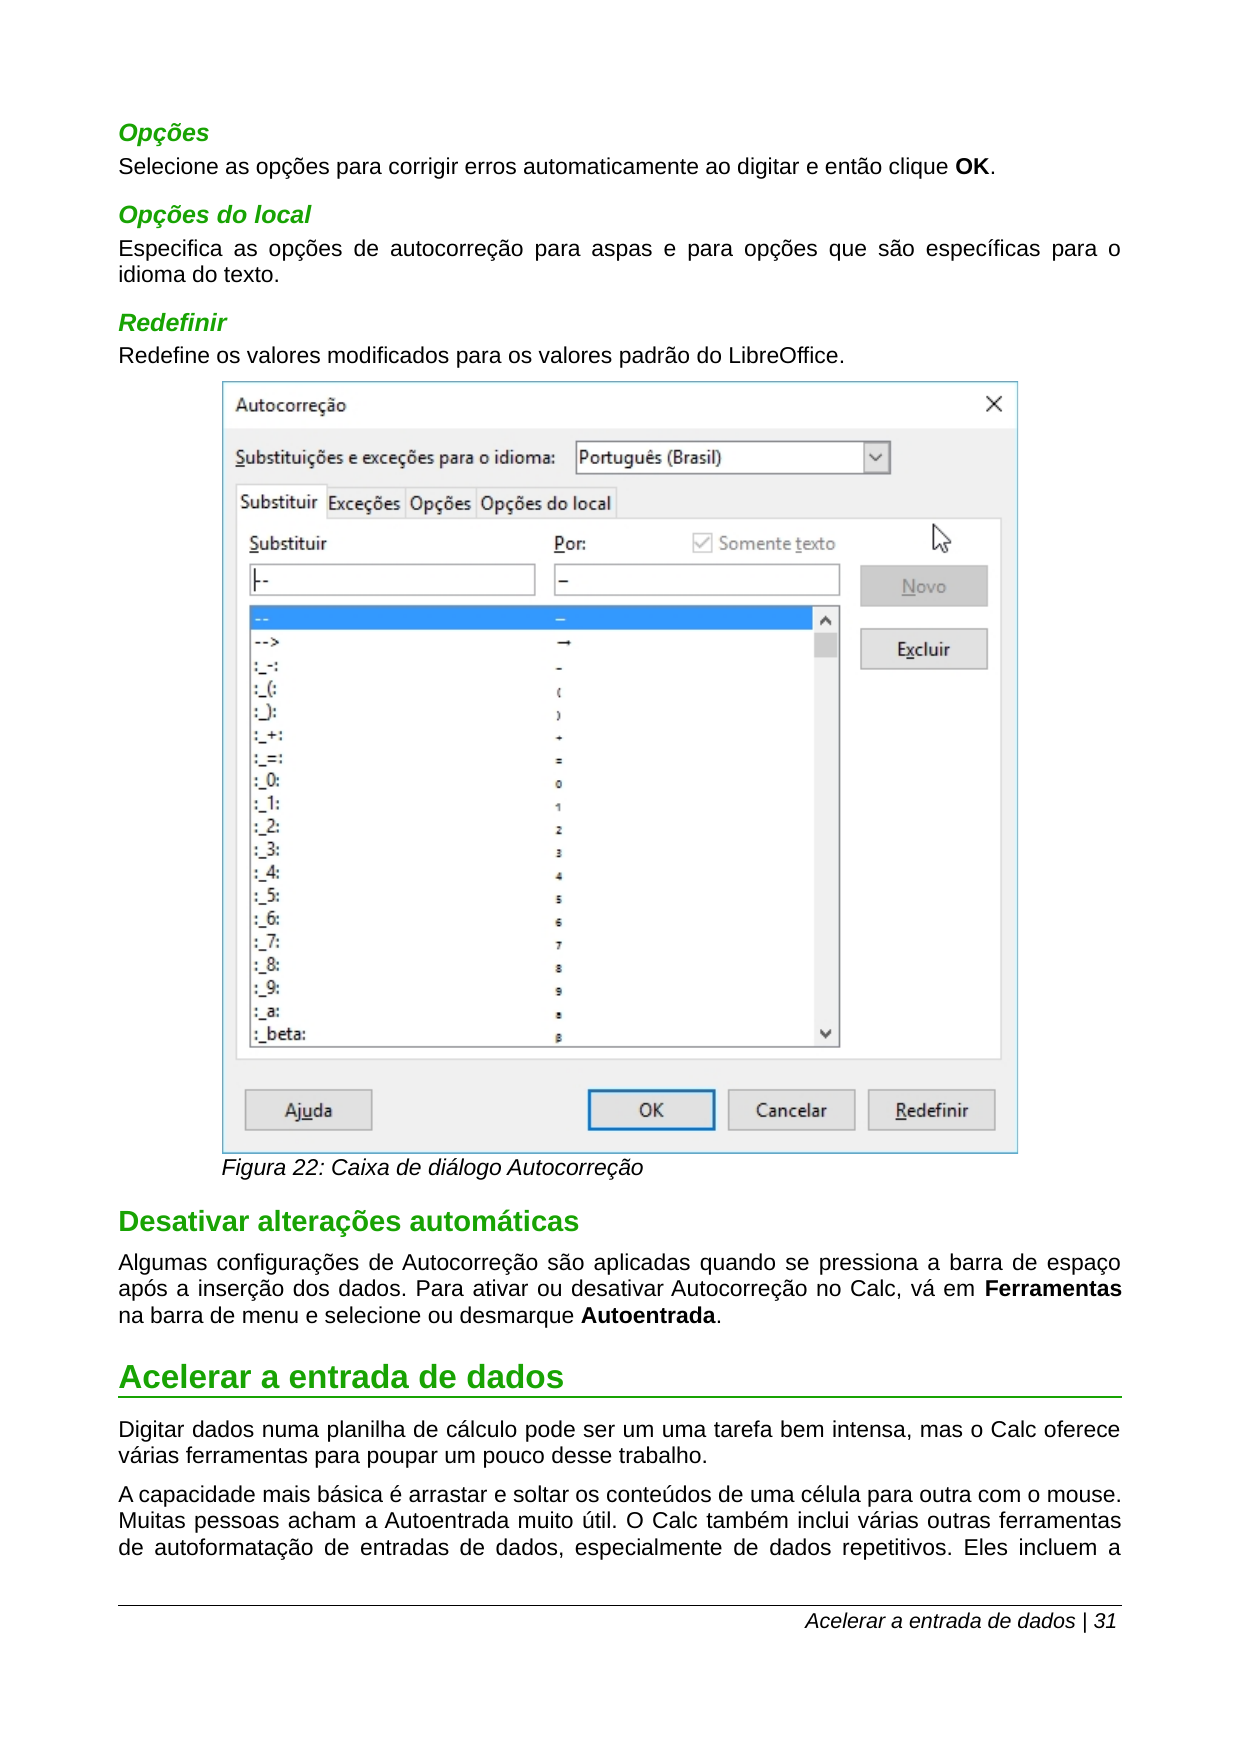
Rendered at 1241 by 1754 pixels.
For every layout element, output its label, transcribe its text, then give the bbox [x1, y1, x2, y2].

picture [222, 381, 1019, 1154]
text Figura 22: Caixa de diálogo Autocorreção [221, 381, 1019, 1180]
subtitle Opções do local [118, 200, 1122, 228]
text Selecione as opções para corrigir erros automaticamente ao digitar e então clique OK. [118, 153, 1122, 179]
subtitle Acelerar a entrada de dados [118, 1358, 1122, 1396]
subtitle Redefinir [118, 308, 1122, 337]
text Especifica as opções de autocorreção para aspas e para opções que são específicas para o idioma do texto. [118, 234, 1122, 287]
subtitle Opções [118, 118, 1122, 147]
subtitle Desativar alterações automáticas [118, 1204, 1122, 1237]
text Algumas configurações de Autocorreção são aplicadas quando se pressiona a barra de espaço após a inserção dos dados. Para ativar ou desativar Autocorreção no Calc, vá em Ferramentas na barra de menu e selecione ou desmarque Autoentrada. [118, 1249, 1122, 1328]
text Redefine os valores modificados para os valores padrão do LibreOffice. [118, 342, 1122, 369]
text Digitar dados numa planilha de cálculo pode ser um uma tarefa bem intensa, mas o Calc oferece várias ferramentas para poupar um pouco desse trabalho. [118, 1416, 1122, 1468]
text A capacidade mais básica é arrastar e soltar os conteúdos de uma célula para outra com o mouse. Muitas pessoas acham a Autoentrada muito útil. O Calc também inclui várias outras ferramentas de autoformatação de entradas de dados, especialmente de dados repetitivos. Eles incluem a [118, 1481, 1122, 1560]
